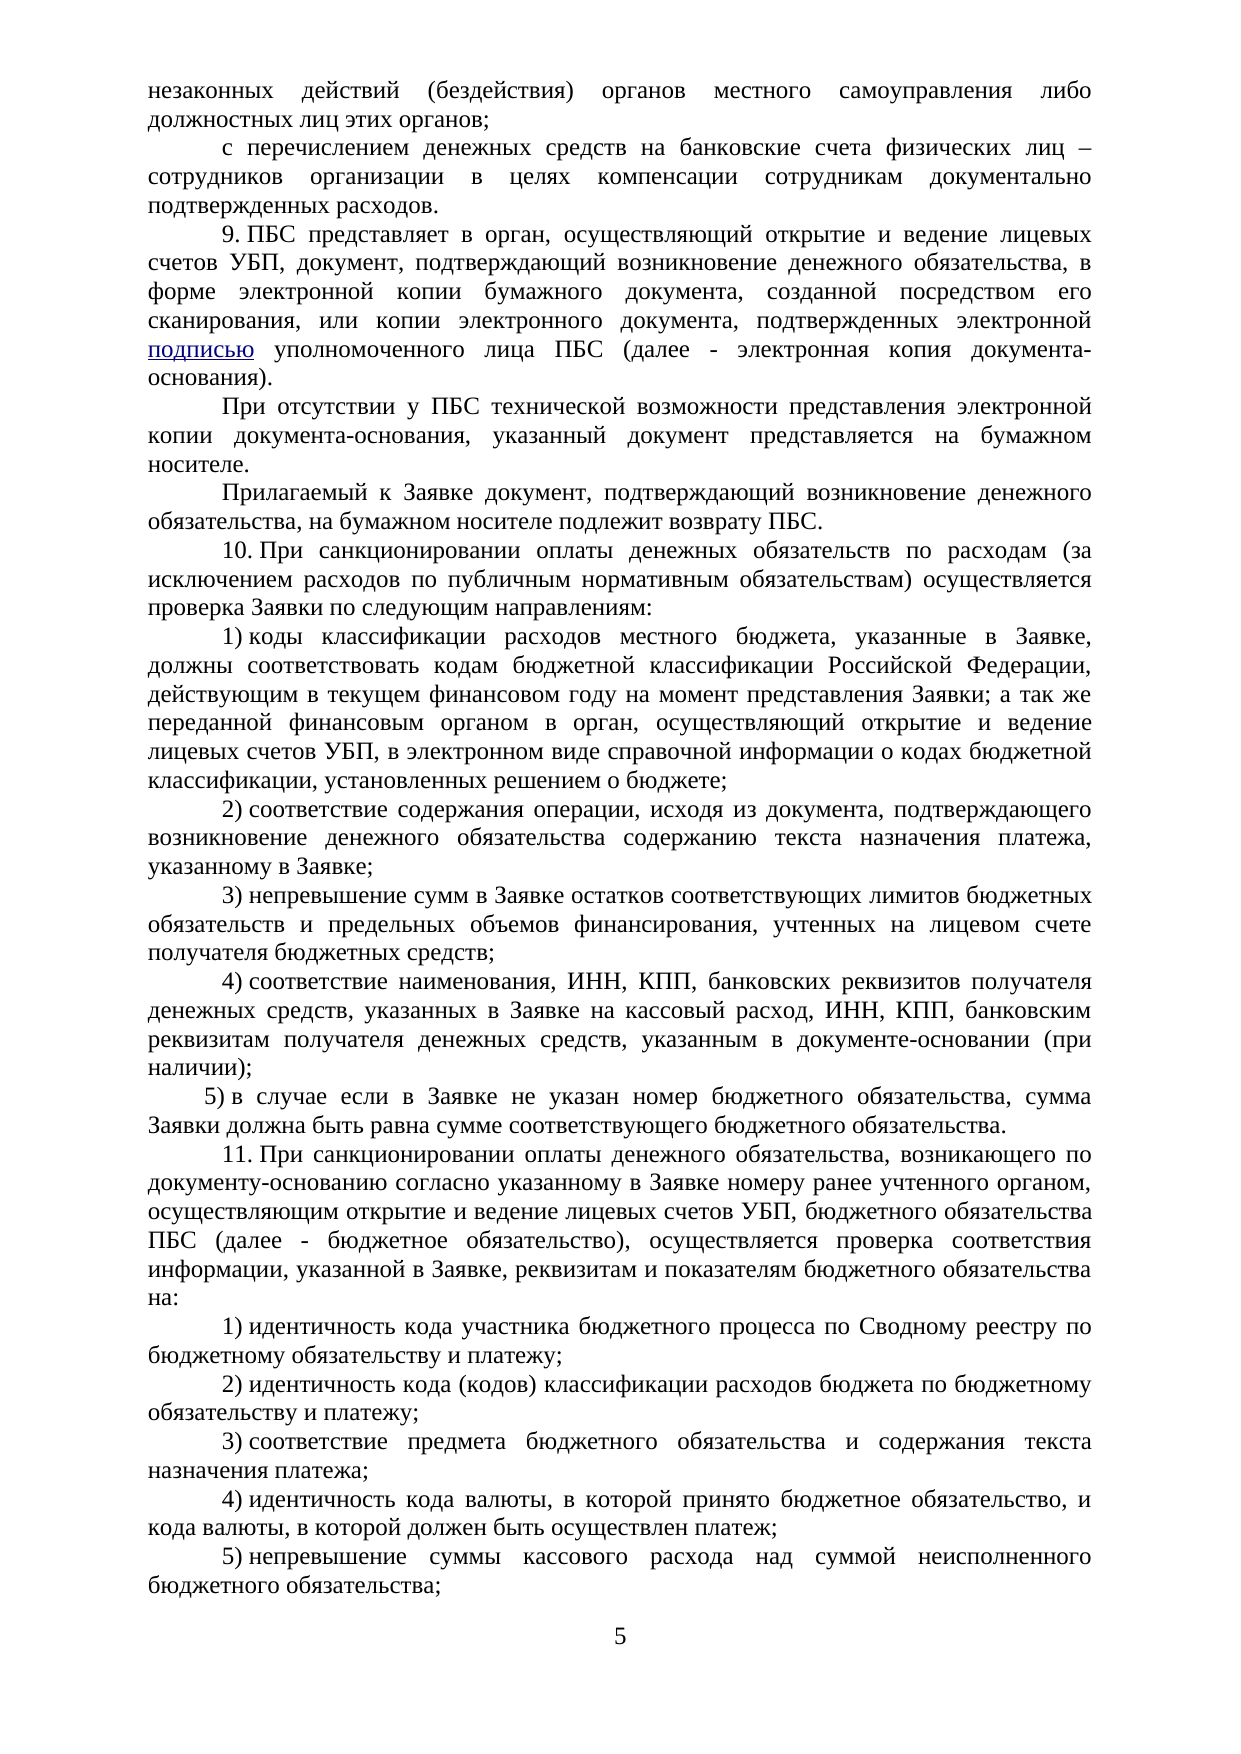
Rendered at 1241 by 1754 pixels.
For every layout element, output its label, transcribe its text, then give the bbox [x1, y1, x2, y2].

text 1) идентичность кода участника бюджетного процесса по Сводному реестру по бюджетному обязательству и платежу; [148, 1311, 1092, 1369]
text 3) соответствие предмета бюджетного обязательства и содержания текста назначения платежа; [148, 1426, 1092, 1484]
text незаконных действий (бездействия) органов местного самоуправления либо должностных лиц этих органов; [148, 75, 1092, 132]
text При отсутствии у ПБС технической возможности представления электронной копии документа-основания, указанный документ представляется на бумажном носителе. [148, 391, 1092, 477]
text 11. При санкционировании оплаты денежного обязательства, возникающего по документу-основанию согласно указанному в Заявке номеру ранее учтенного органом, осуществляющим открытие и ведение лицевых счетов УБП, бюджетного обязательства ПБС (далее - бюджетное обязательство), осуществляется проверка соответствия информации, указанной в Заявке, реквизитам и показателям бюджетного обязательства на: [148, 1139, 1092, 1311]
text 4) соответствие наименования, ИНН, КПП, банковских реквизитов получателя денежных средств, указанных в Заявке на кассовый расход, ИНН, КПП, банковским реквизитам получателя денежных средств, указанным в документе-основании (при наличии); [148, 966, 1092, 1081]
text 1) коды классификации расходов местного бюджета, указанные в Заявке, должны соответствовать кодам бюджетной классификации Российской Федерации, действующим в текущем финансовом году на момент представления Заявки; а так же переданной финансовым органом в орган, осуществляющий открытие и ведение лицевых счетов УБП, в электронном виде справочной информации о кодах бюджетной классификации, установленных решением о бюджете; [148, 621, 1092, 794]
text 10. При санкционировании оплаты денежных обязательств по расходам (за исключением расходов по публичным нормативным обязательствам) осуществляется проверка Заявки по следующим направлениям: [148, 535, 1092, 621]
text 5) непревышение суммы кассового расхода над суммой неисполненного бюджетного обязательства; [148, 1541, 1092, 1599]
text 9. ПБС представляет в орган, осуществляющий открытие и ведение лицевых счетов УБП, документ, подтверждающий возникновение денежного обязательства, в форме электронной копии бумажного документа, созданной посредством его сканирования, или копии электронного документа, подтвержденных электронной подписью уполномоченного лица ПБС (далее - электронная копия документа-основания). [148, 219, 1092, 391]
text с перечислением денежных средств на банковские счета физических лиц – сотрудников организации в целях компенсации сотрудникам документально подтвержденных расходов. [148, 132, 1092, 219]
text 2) соответствие содержания операции, исходя из документа, подтверждающего возникновение денежного обязательства содержанию текста назначения платежа, указанному в Заявке; [148, 794, 1092, 880]
text 4) идентичность кода валюты, в которой принято бюджетное обязательство, и кода валюты, в которой должен быть осуществлен платеж; [148, 1484, 1092, 1541]
text 2) идентичность кода (кодов) классификации расходов бюджета по бюджетному обязательству и платежу; [148, 1369, 1092, 1426]
text Прилагаемый к Заявке документ, подтверждающий возникновение денежного обязательства, на бумажном носителе подлежит возврату ПБС. [148, 477, 1092, 535]
text 5) в случае если в Заявке не указан номер бюджетного обязательства, сумма Заявки должна быть равна сумме соответствующего бюджетного обязательства. [148, 1081, 1092, 1139]
text 3) непревышение сумм в Заявке остатков соответствующих лимитов бюджетных обязательств и предельных объемов финансирования, учтенных на лицевом счете получателя бюджетных средств; [148, 880, 1092, 966]
